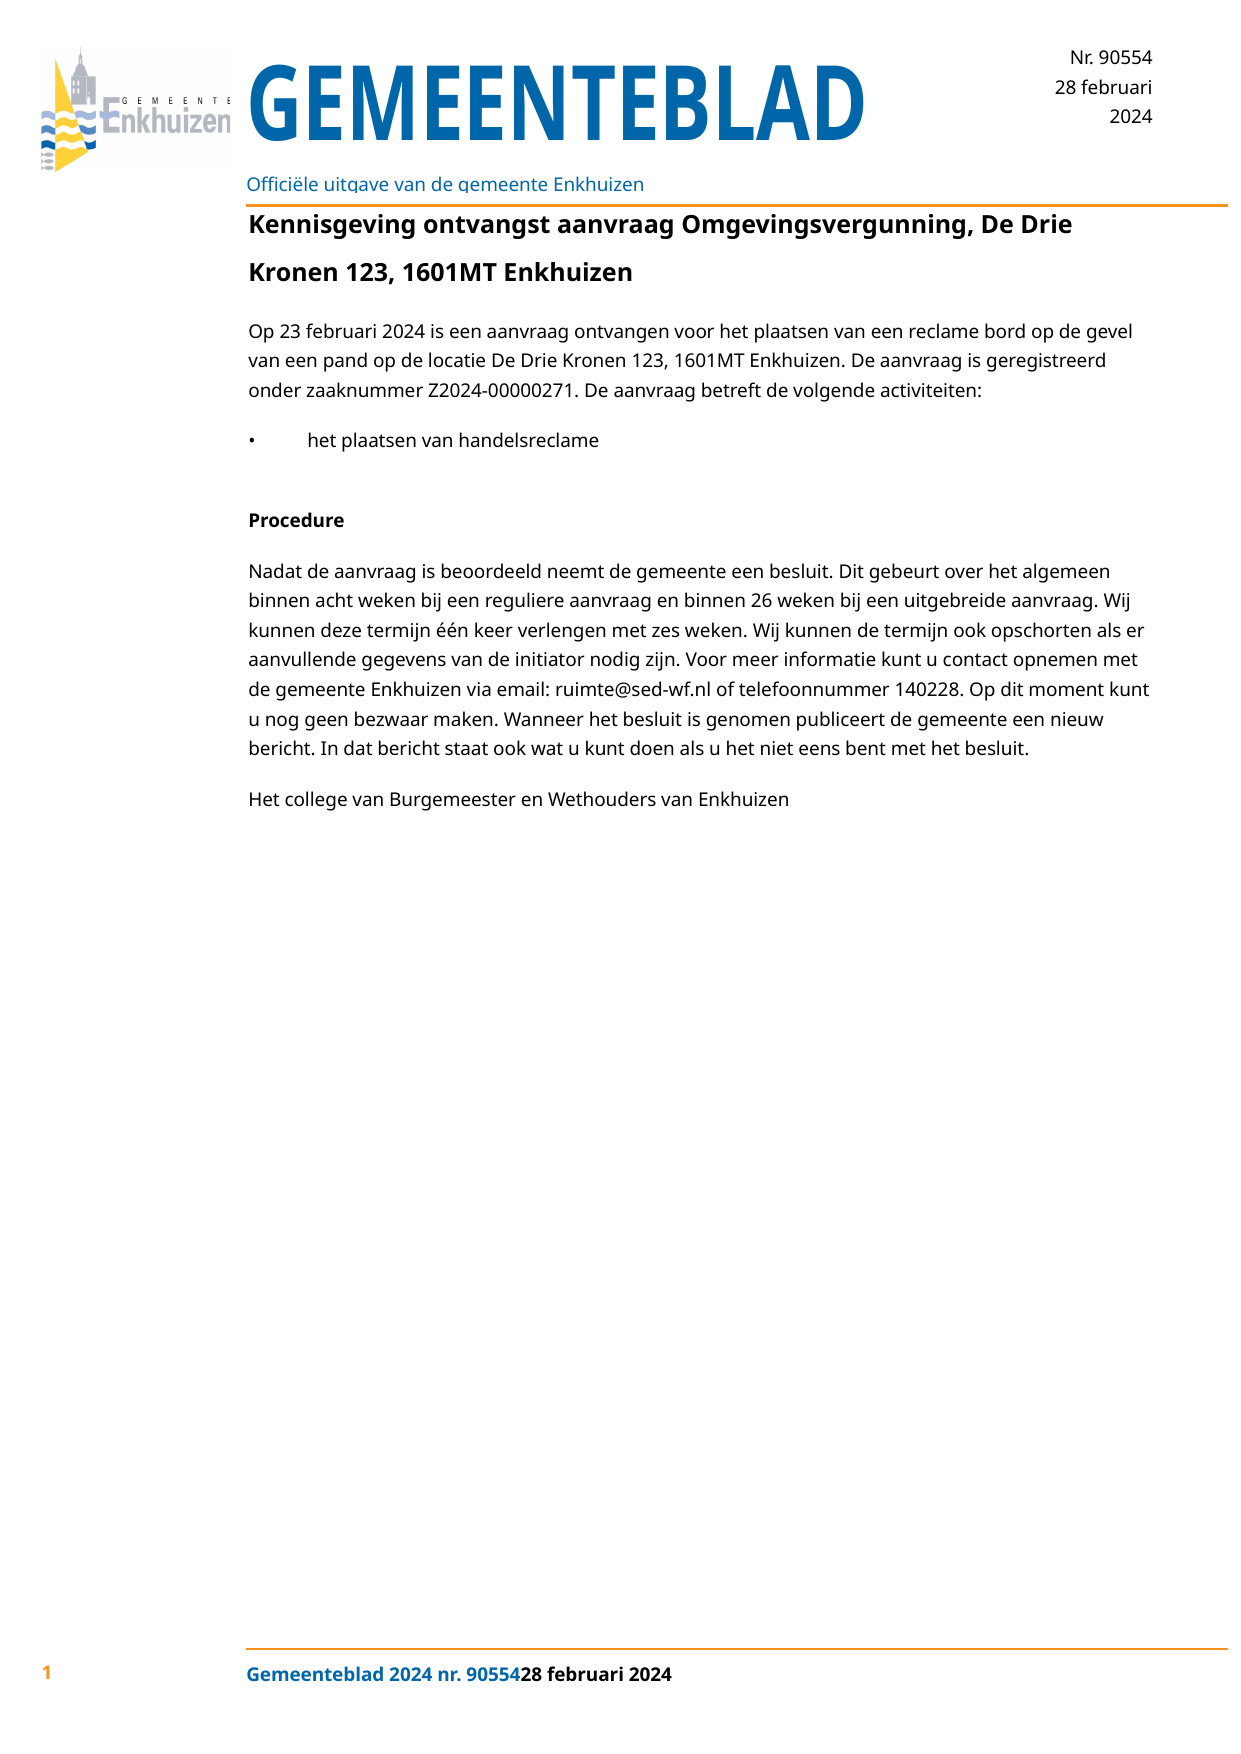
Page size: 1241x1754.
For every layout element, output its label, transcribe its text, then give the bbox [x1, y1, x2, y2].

picture [41, 47, 231, 172]
text Procedure [248, 507, 1152, 533]
list het plaatsen van handelsreclame [248, 427, 1152, 453]
text Het college van Burgemeester en Wethouders van Enkhuizen [248, 786, 1152, 812]
text Kennisgeving ontvangst aanvraag Omgevingsvergunning, De Drie Kronen 123, 1601MT Enkhuizen [248, 207, 1152, 288]
text Nadat de aanvraag is beoordeeld neemt de gemeente een besluit. Dit gebeurt over het algemeen binnen acht weken bij een reguliere aanvraag en binnen 26 weken bij een uitgebreide aanvraag. Wij kunnen deze termijn één keer verlengen met zes weken. Wij kunnen de termijn ook opschorten als er aanvullende gegevens van de initiator nodig zijn. Voor meer informatie kunt u contact opnemen met de gemeente Enkhuizen via email: ruimte@sed-wf.nl of telefoonnummer 140228. Op dit moment kunt u nog geen bezwaar maken. Wanneer het besluit is genomen publiceert de gemeente een nieuw bericht. In dat bericht staat ook wat u kunt doen als u het niet eens bent met het besluit. [248, 558, 1152, 761]
text Op 23 februari 2024 is een aanvraag ontvangen voor het plaatsen van een reclame bord op de gevel van een pand op de locatie De Drie Kronen 123, 1601MT Enkhuizen. De aanvraag is geregistreerd onder zaaknummer Z2024-00000271. De aanvraag betreft de volgende activiteiten: [248, 318, 1152, 403]
